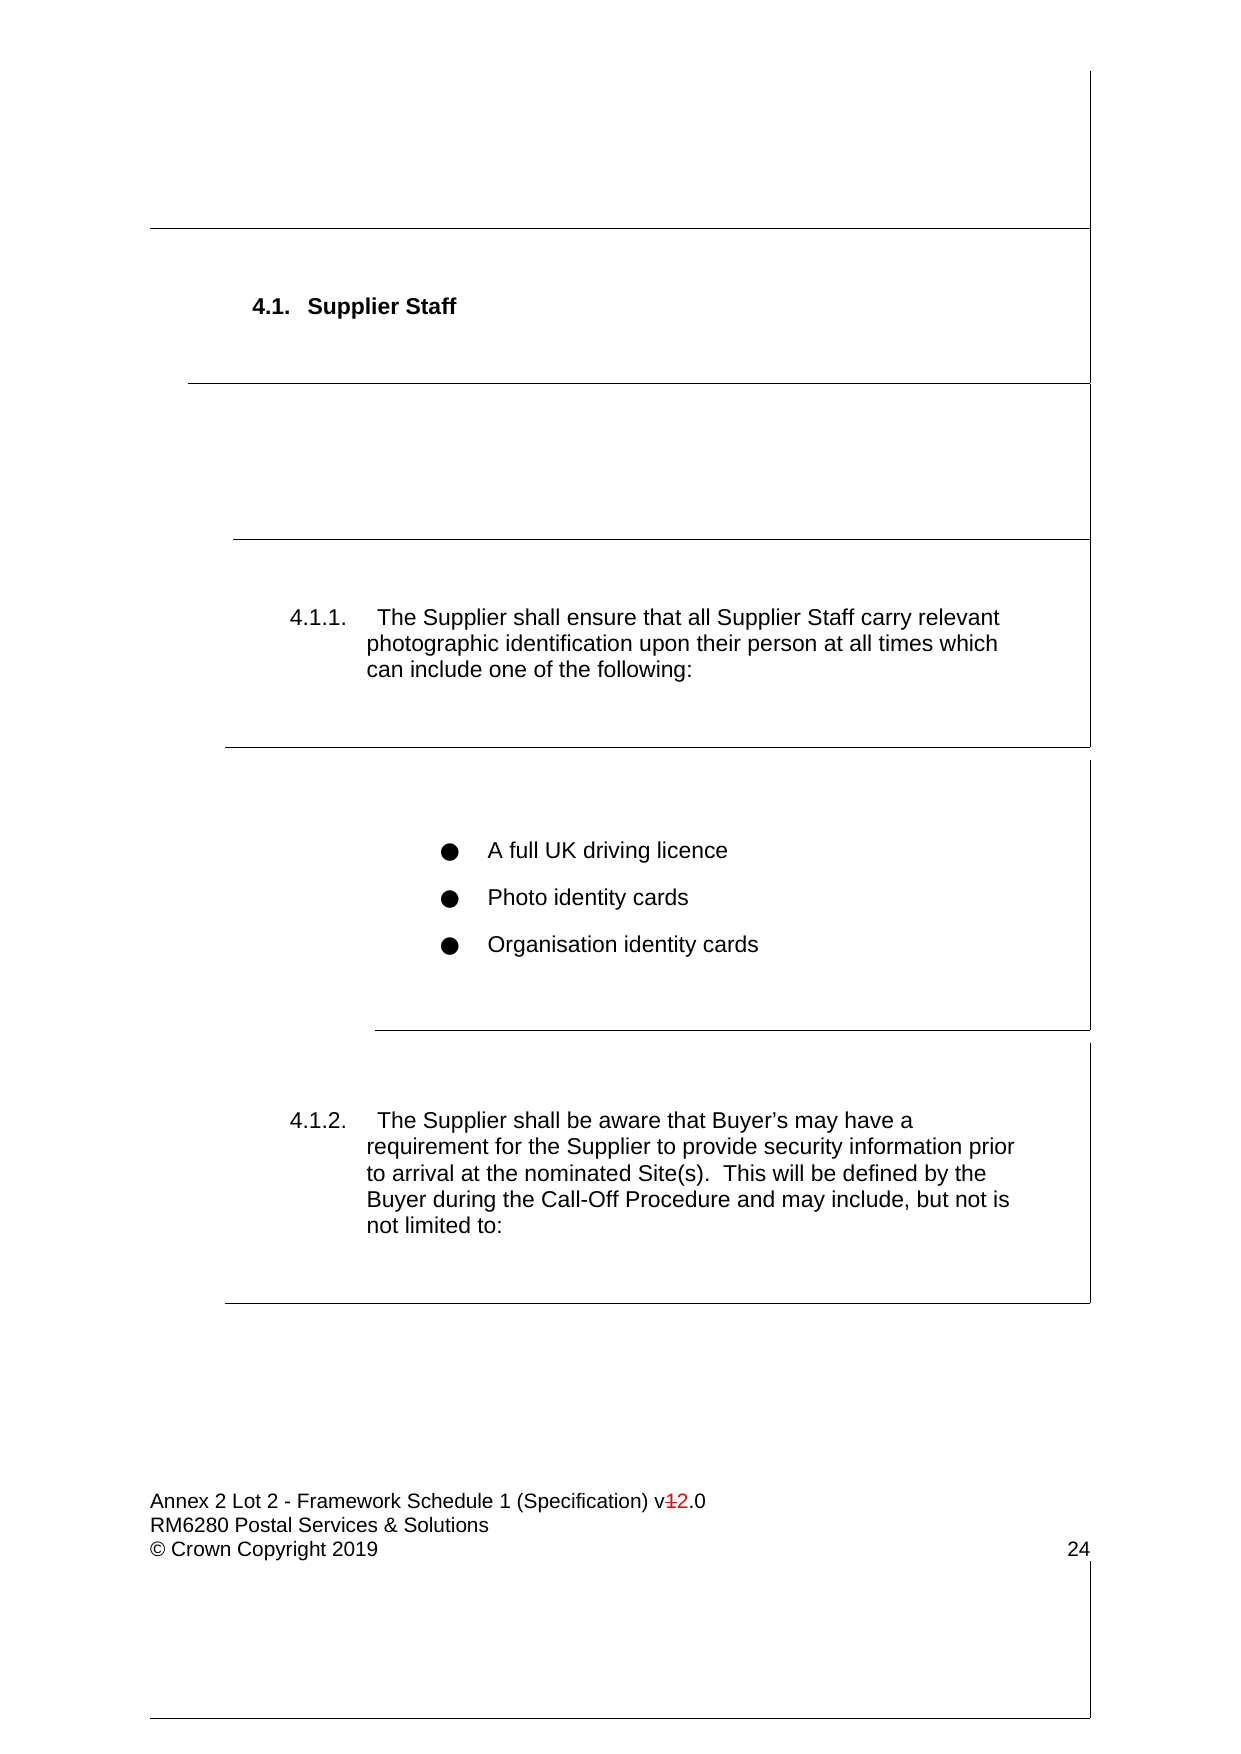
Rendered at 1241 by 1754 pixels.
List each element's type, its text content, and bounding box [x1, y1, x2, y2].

list Photo identity cards [375, 871, 1090, 918]
list Organisation identity cards [375, 918, 1090, 1030]
list A full UK driving licence [375, 760, 1090, 871]
list Supplier Staff [187, 228, 1090, 383]
list The Supplier shall be aware that Buyer’s may have a requirement for the Supplier to provide security information prior to arrival at the nominated Site(s). This will be defined by the Buyer during the Call-Off Procedure and may include, but not is not limited to: [225, 1042, 1090, 1303]
list The Supplier shall ensure that all Supplier Staff carry relevant photographic identification upon their person at all times which can include one of the following: [225, 539, 1090, 747]
